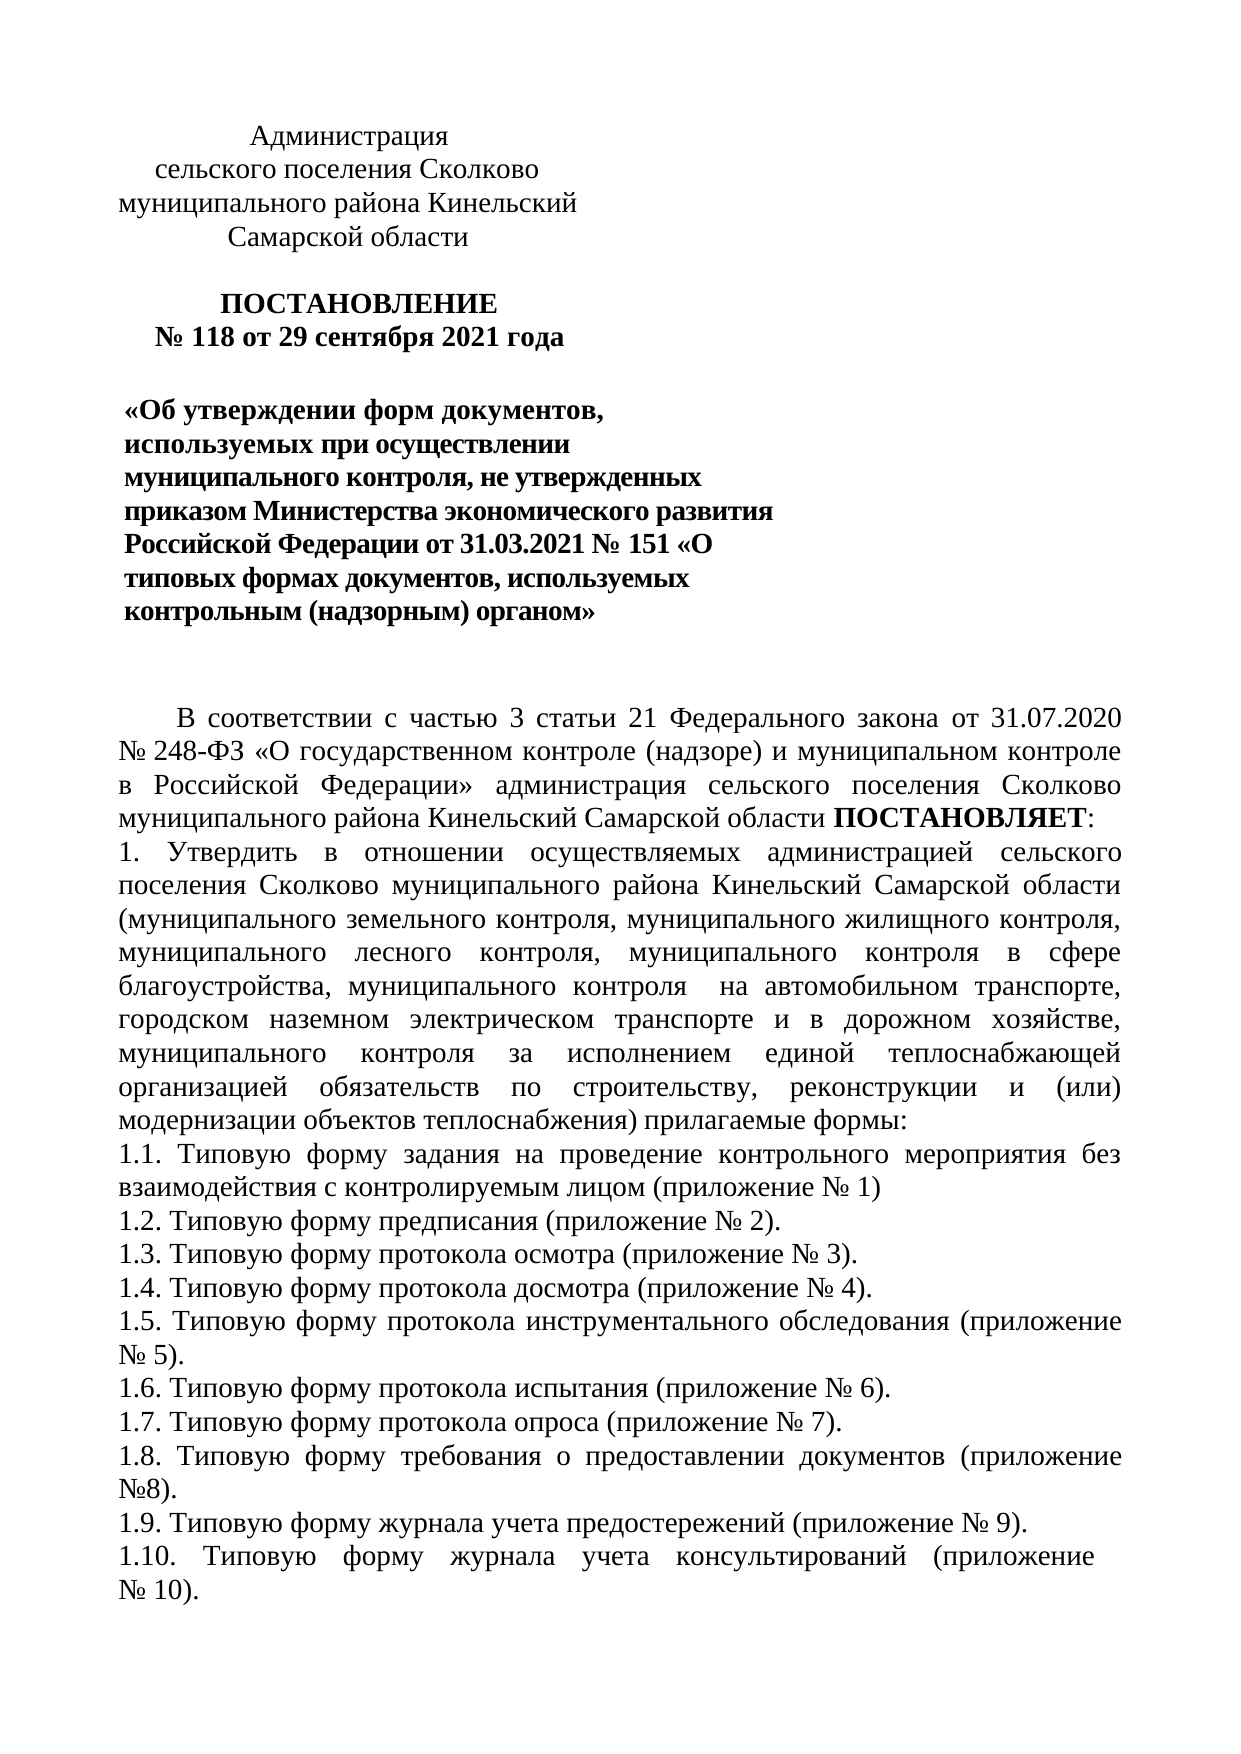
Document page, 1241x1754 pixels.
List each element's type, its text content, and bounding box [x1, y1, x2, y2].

text № 118 от 29 сентября 2021 года [118, 319, 1122, 353]
text сельского поселения Сколково [118, 152, 1122, 185]
text 1. Утвердить в отношении осуществляемых администрацией сельского поселения Сколково муниципального района Кинельский Самарской области (муниципального земельного контроля, муниципального жилищного контроля, муниципального лесного контроля, муниципального контроля в сфере благоустройства, муниципального контроля на автомобильном транспорте, городском наземном электрическом транспорте и в дорожном хозяйстве, муниципального контроля за исполнением единой теплоснабжающей организацией обязательств по строительству, реконструкции и (или) модернизации объектов теплоснабжения) прилагаемые формы: [118, 834, 1122, 1136]
text 1.9. Типовую форму журнала учета предостережений (приложение № 9). [118, 1505, 1122, 1538]
text Самарской области [118, 219, 1122, 252]
text 1.3. Типовую форму протокола осмотра (приложение № 3). [118, 1236, 1122, 1270]
text 1.8. Типовую форму требования о предоставлении документов (приложение №8). [118, 1438, 1122, 1505]
text 1.5. Типовую форму протокола инструментального обследования (приложение № 5). [118, 1303, 1122, 1371]
text 1.6. Типовую форму протокола испытания (приложение № 6). [118, 1371, 1122, 1404]
text муниципального района Кинельский [118, 185, 1122, 219]
text Администрация [118, 118, 1122, 152]
text 1.4. Типовую форму протокола досмотра (приложение № 4). [118, 1270, 1122, 1303]
text В соответствии с частью 3 статьи 21 Федерального закона от 31.07.2020 № 248-ФЗ «О государственном контроле (надзоре) и муниципальном контроле в Российской Федерации» администрация сельского поселения Сколково муниципального района Кинельский Самарской области ПОСТАНОВЛЯЕТ: [118, 700, 1122, 834]
text 1.1. Типовую форму задания на проведение контрольного мероприятия без взаимодействия с контролируемым лицом (приложение № 1) [118, 1136, 1122, 1203]
text ПОСТАНОВЛЕНИЕ [118, 286, 1122, 319]
text 1.10. Типовую форму журнала учета консультирований (приложение № 10). [118, 1538, 1122, 1605]
table_header «Об утверждении форм документов, используемых при осуществлении муниципального контроля, не утвержденных приказом Министерства экономического развития Российской Федерации от 31.03.2021 № 151 «О типовых формах документов, используемых контрольным (надзорным) органом» [118, 386, 792, 633]
text 1.7. Типовую форму протокола опроса (приложение № 7). [118, 1404, 1122, 1438]
text 1.2. Типовую форму предписания (приложение № 2). [118, 1203, 1122, 1236]
